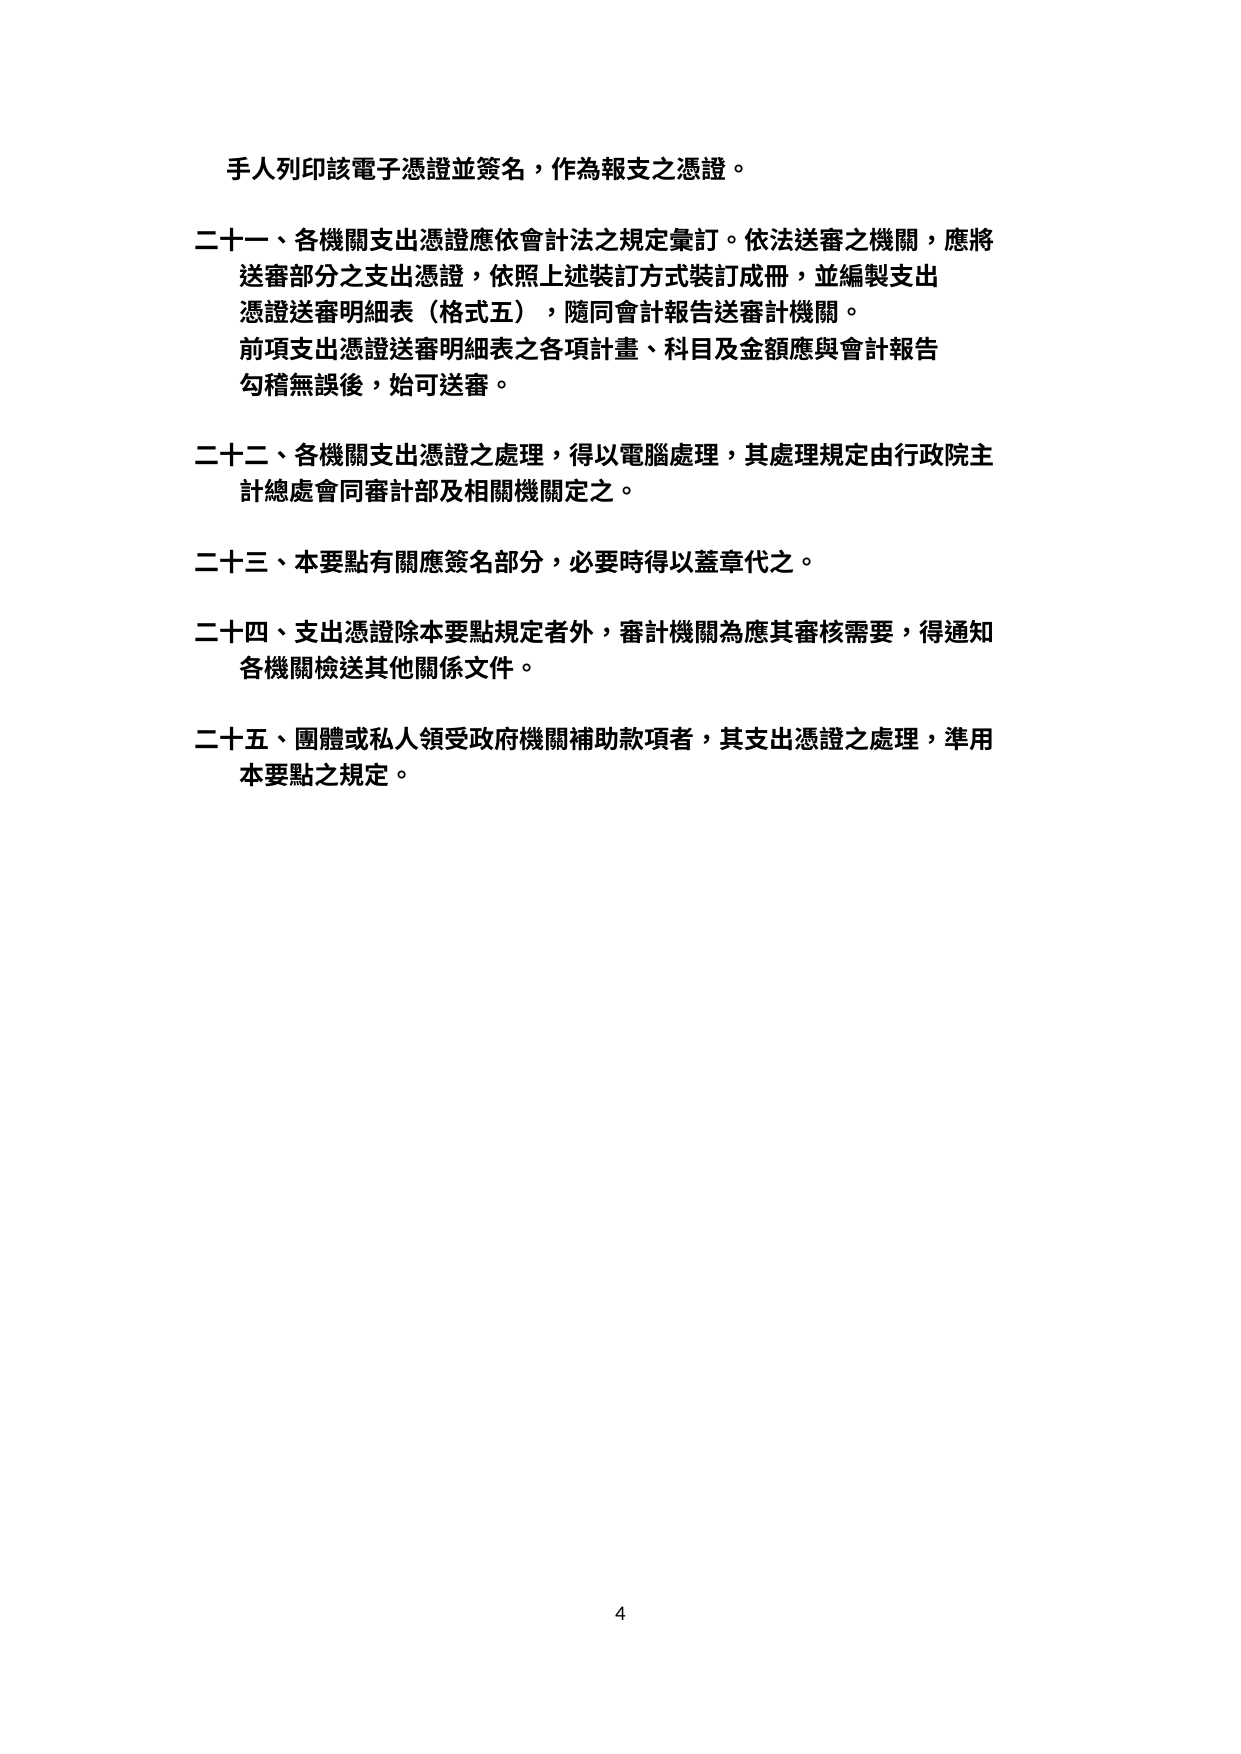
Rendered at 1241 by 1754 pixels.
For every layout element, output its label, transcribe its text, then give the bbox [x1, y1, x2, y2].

text 二十一、各機關支出憑證應依會計法之規定彙訂。依法送審之機關，應將 [187, 220, 1053, 257]
text 憑證送審明細表（格式五），隨同會計報告送審計機關。 [187, 293, 1053, 329]
text 二十五、團體或私人領受政府機關補助款項者，其支出憑證之處理，準用 [187, 719, 1053, 755]
text 送審部分之支出憑證，依照上述裝訂方式裝訂成冊，並編製支出 [187, 257, 1053, 293]
text 各機關檢送其他關係文件。 [187, 649, 1053, 685]
text 勾稽無誤後，始可送審。 [187, 365, 1053, 402]
text 前項支出憑證送審明細表之各項計畫、科目及金額應與會計報告 [187, 329, 1053, 365]
text 二十二、各機關支出憑證之處理，得以電腦處理，其處理規定由行政院主 [187, 436, 1053, 472]
text 本要點之規定。 [187, 755, 1053, 792]
text 二十三、本要點有關應簽名部分，必要時得以蓋章代之。 [187, 542, 1053, 578]
text 手人列印該電子憑證並簽名，作為報支之憑證。 [187, 150, 1053, 186]
text 二十四、支出憑證除本要點規定者外，審計機關為應其審核需要，得通知 [187, 612, 1053, 649]
text 計總處會同審計部及相關機關定之。 [187, 472, 1053, 508]
